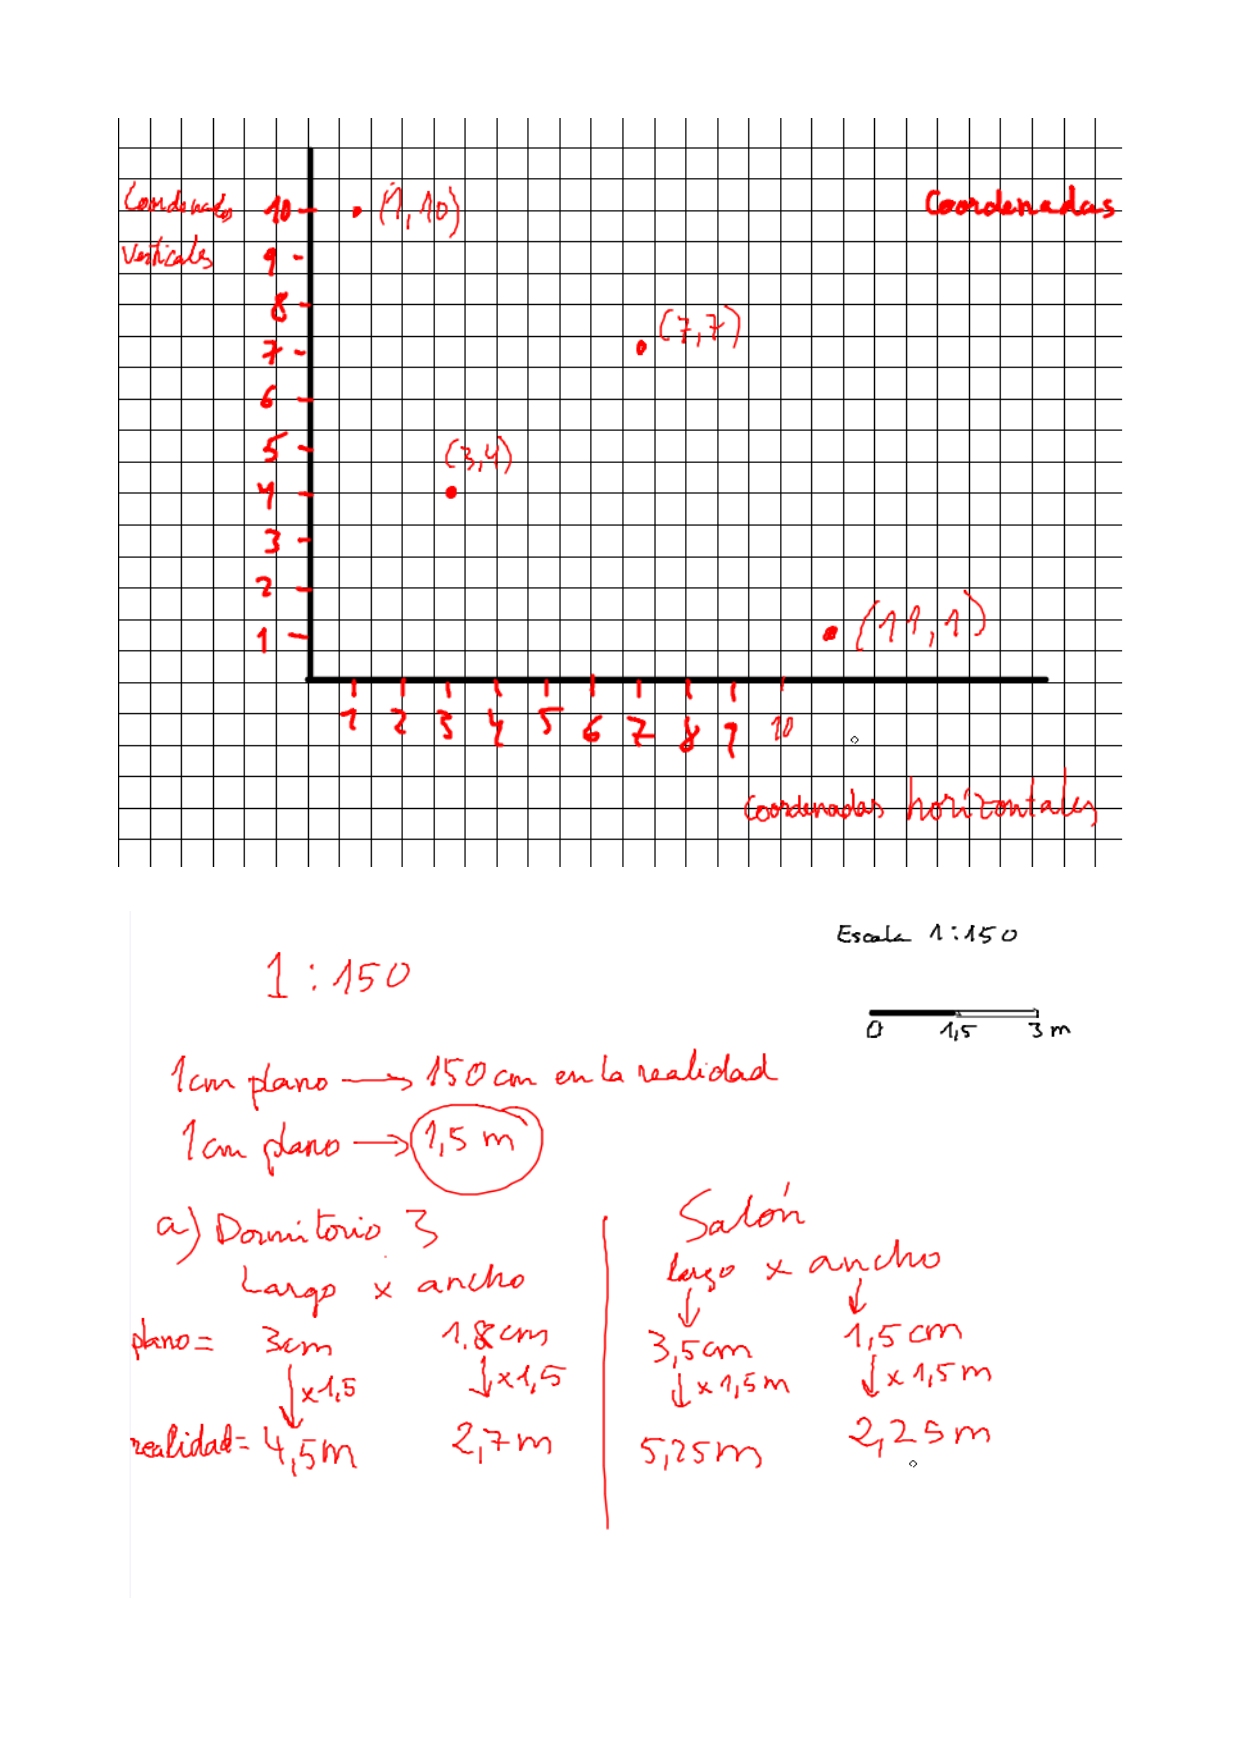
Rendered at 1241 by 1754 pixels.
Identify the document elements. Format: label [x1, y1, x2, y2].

picture [129, 911, 1134, 1598]
picture [118, 118, 1123, 867]
